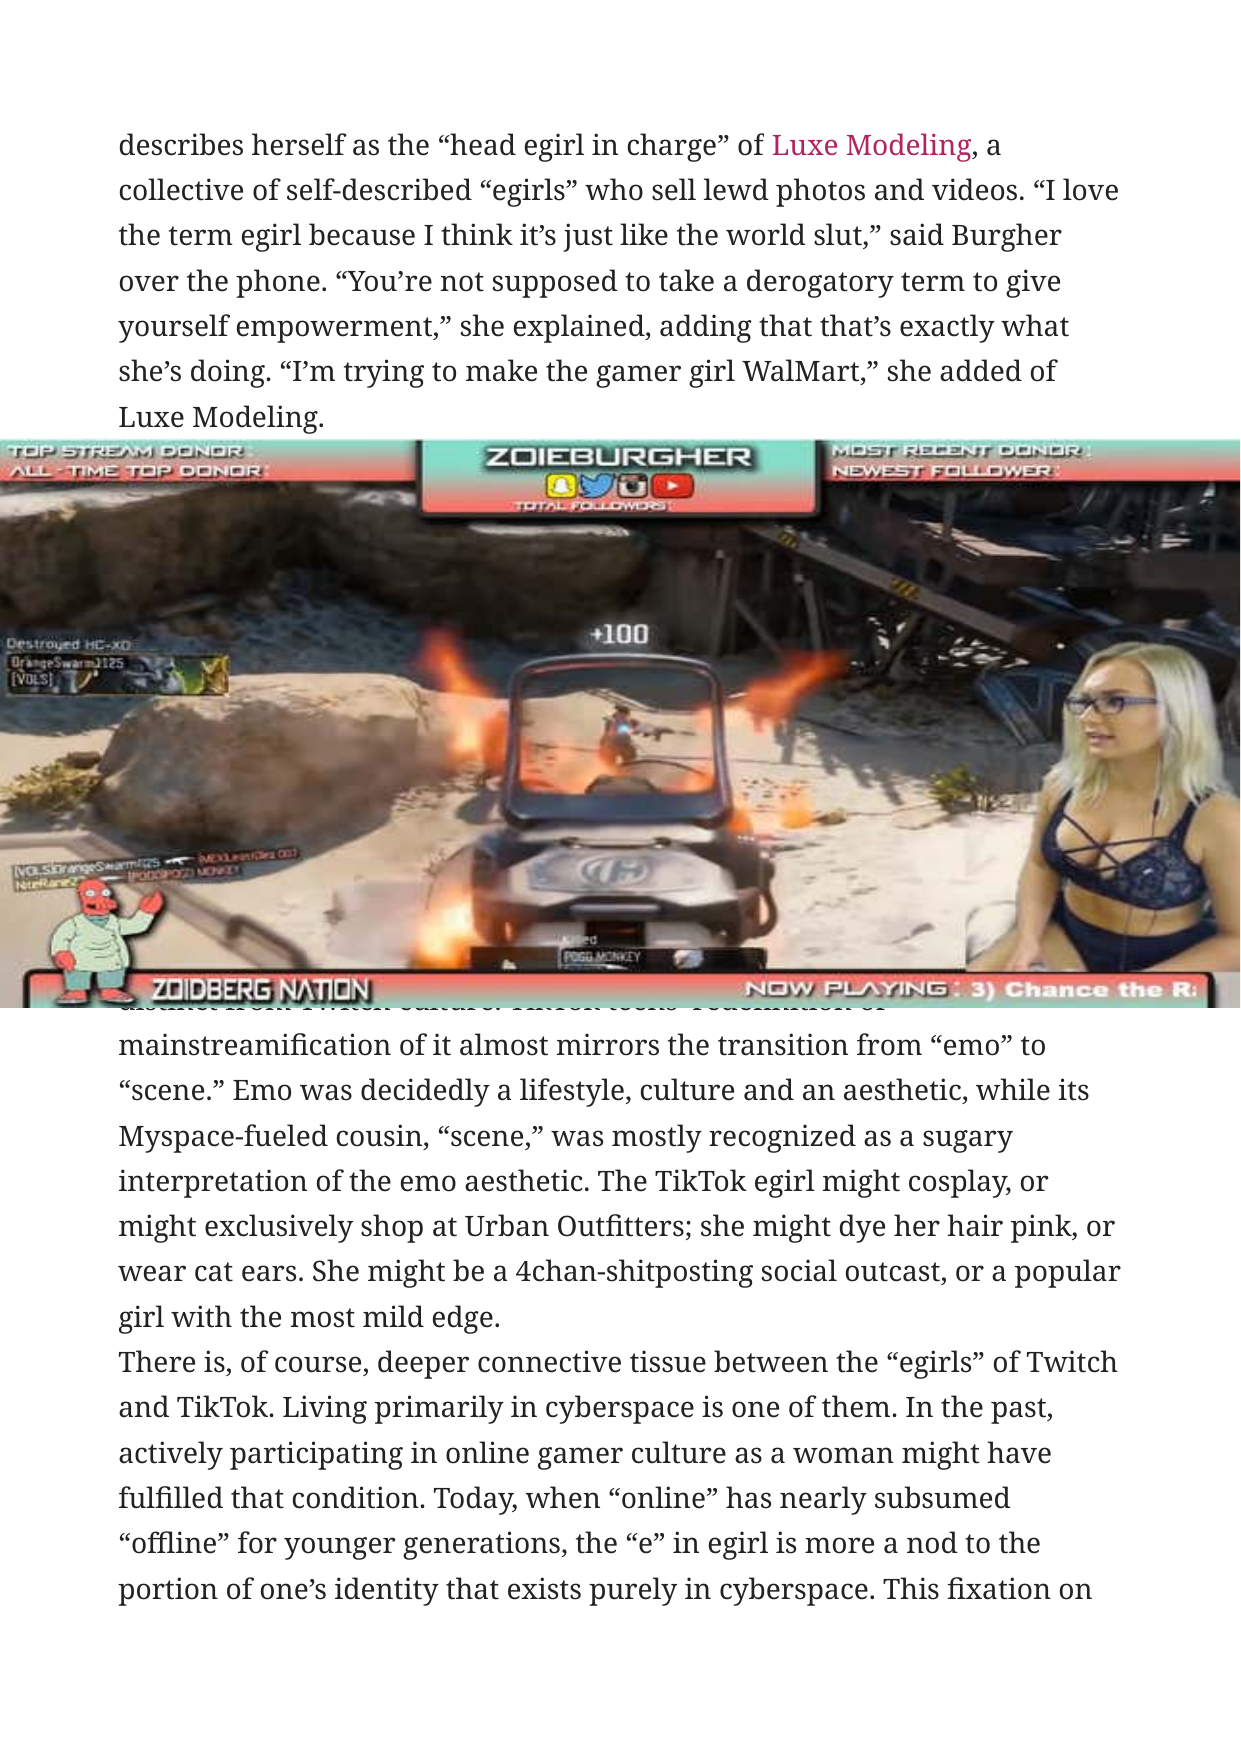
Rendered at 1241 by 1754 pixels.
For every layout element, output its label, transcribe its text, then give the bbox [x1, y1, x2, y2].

picture [0, 438, 1241, 1008]
text There is, of course, deeper connective tissue between the “egirls” of Twitch and TikTok. Living primarily in cyberspace is one of them. In the past, actively participating in online gamer culture as a woman might have fulfilled that condition. Today, when “online” has nearly subsumed “offline” for younger generations, the “e” in egirl is more a nod to the portion of one’s identity that exists purely in cyberspace. This fixation on [118, 1335, 1122, 1607]
text Although the reclamation of “egirl” isn’t new, its meaning has broadened, distinct from Twitch culture. TikTok teens’ redefinition or mainstreamification of it almost mirrors the transition from “emo” to “scene.” Emo was decidedly a lifestyle, culture and an aesthetic, while its Myspace-fueled cousin, “scene,” was mostly recognized as a sugary interpretation of the emo aesthetic. The TikTok egirl might cosplay, or might exclusively shop at Urban Outfitters; she might dye her hair pink, or wear cat ears. She might be a 4chan-shitposting social outcast, or a popular girl with the most mild edge. [118, 1008, 1122, 1335]
text describes herself as the “head egirl in charge” of Luxe Modeling, a collective of self-described “egirls” who sell lewd photos and videos. “I love the term egirl because I think it’s just like the world slut,” said Burgher over the phone. “You’re not supposed to take a derogatory term to give yourself empowerment,” she explained, adding that that’s exactly what she’s doing. “I’m trying to make the gamer girl WalMart,” she added of Luxe Modeling. [118, 118, 1122, 435]
